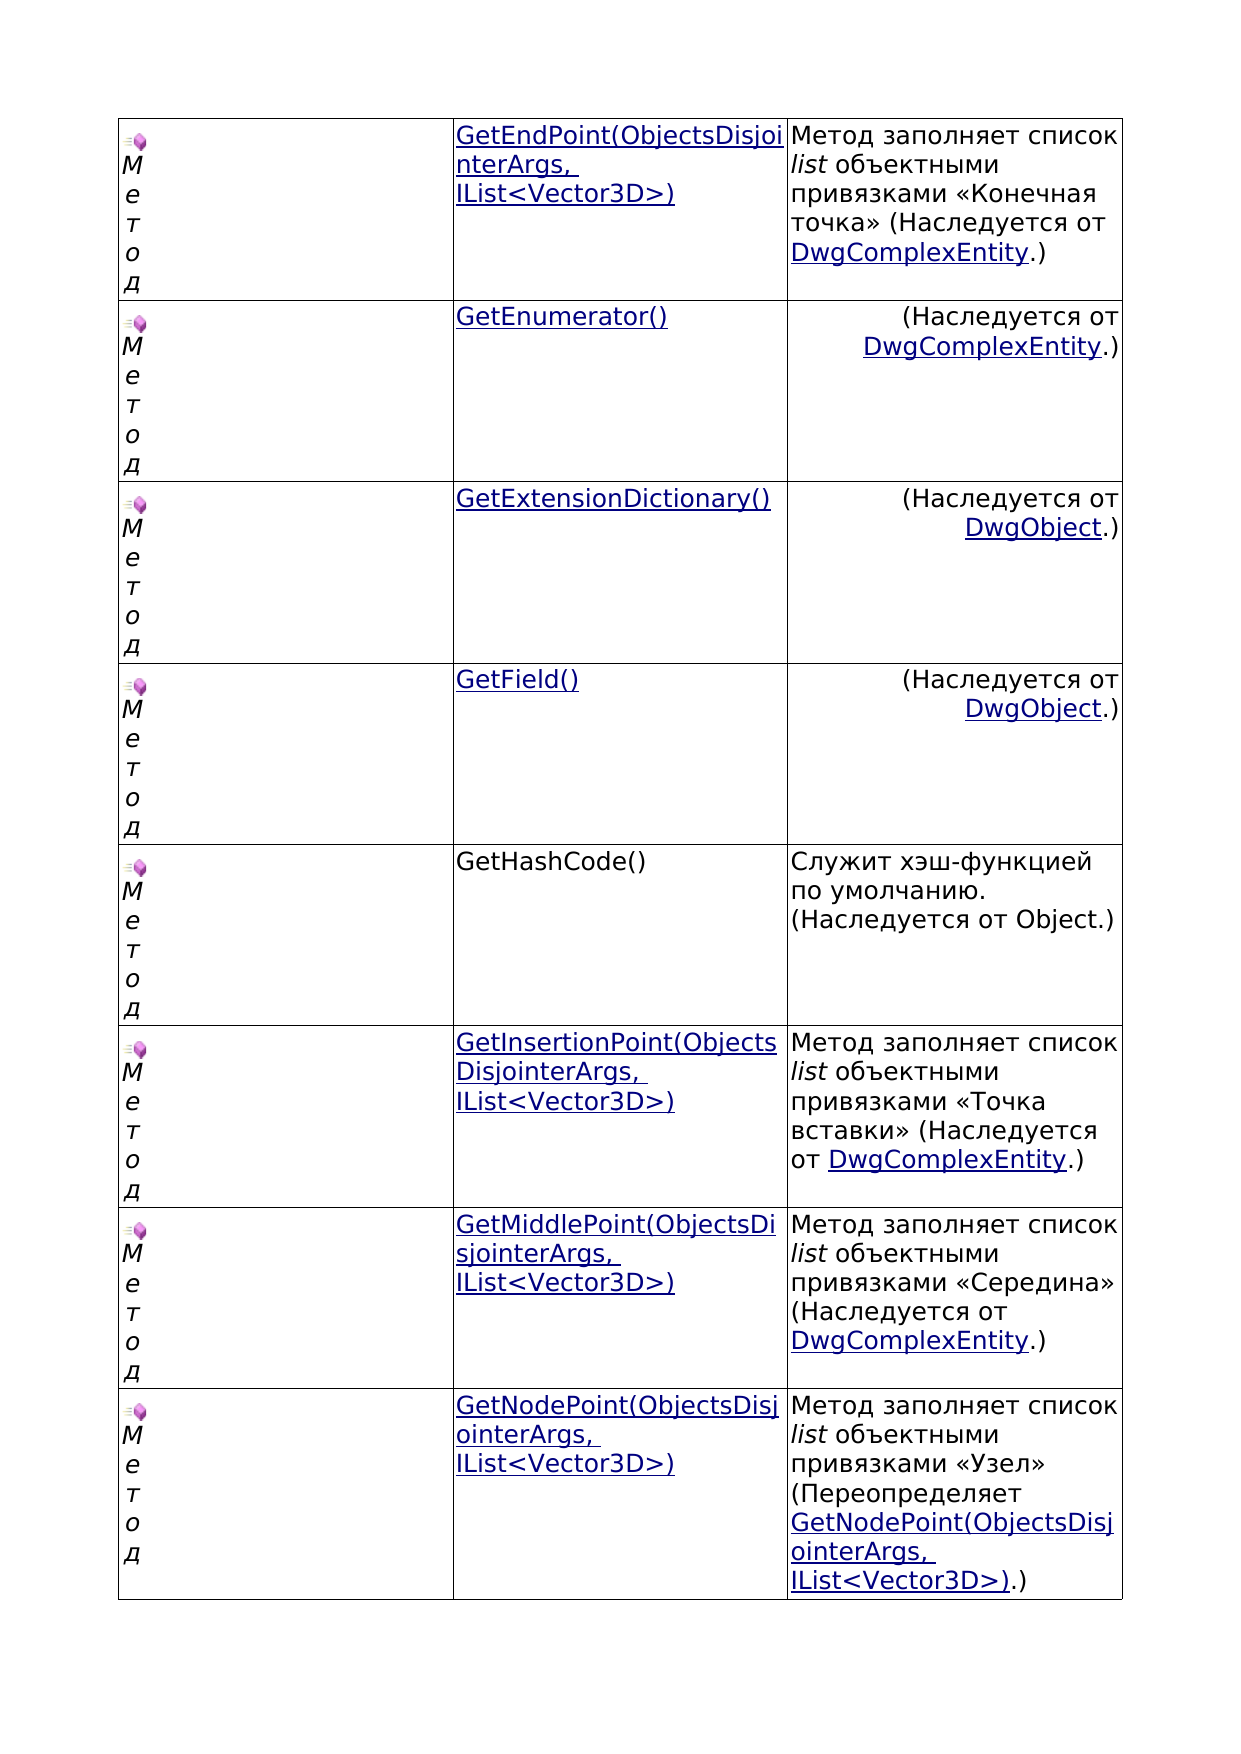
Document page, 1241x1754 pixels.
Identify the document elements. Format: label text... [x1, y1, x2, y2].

table_cell [119, 1389, 453, 1598]
table_cell Метод заполняет список list объектными привязками «Середина» (Наследуется от DwgComplexEntity.) [788, 1208, 1122, 1388]
table_cell [119, 119, 453, 299]
picture [121, 133, 147, 151]
table_cell Служит хэш-функцией по умолчанию. (Наследуется от Object.) [788, 845, 1122, 1025]
table_cell (Наследуется от DwgComplexEntity.) [788, 301, 1122, 481]
table_cell GetExtensionDictionary() [454, 482, 787, 662]
table_cell GetEnumerator() [454, 301, 787, 481]
table_cell Метод заполняет список list объектными привязками «Точка вставки» (Наследуется от DwgComplexEntity.) [788, 1026, 1122, 1207]
table_cell (Наследуется от DwgObject.) [788, 482, 1122, 662]
table_cell [119, 1026, 453, 1207]
table_cell [119, 301, 453, 481]
table_cell Метод заполняет список list объектными привязками «Узел» (Переопределяет GetNodePoint(ObjectsDisjointerArgs, IList<Vector3D>).) [788, 1389, 1122, 1598]
picture [121, 678, 147, 696]
picture [121, 315, 147, 333]
picture [121, 1041, 147, 1059]
table_cell [119, 845, 453, 1025]
table_cell GetField() [454, 664, 787, 844]
picture [121, 1222, 147, 1240]
table_cell [119, 664, 453, 844]
table_cell GetHashCode() [454, 845, 787, 1025]
table_cell GetNodePoint(ObjectsDisjointerArgs, IList<Vector3D>) [454, 1389, 787, 1598]
table_cell GetEndPoint(ObjectsDisjointerArgs, IList<Vector3D>) [454, 119, 787, 299]
picture [121, 1403, 147, 1421]
table_cell [119, 482, 453, 662]
table_cell GetMiddlePoint(ObjectsDisjointerArgs, IList<Vector3D>) [454, 1208, 787, 1388]
table_cell Метод заполняет список list объектными привязками «Конечная точка» (Наследуется от DwgComplexEntity.) [788, 119, 1122, 299]
picture [121, 496, 147, 514]
table_cell GetInsertionPoint(ObjectsDisjointerArgs, IList<Vector3D>) [454, 1026, 787, 1207]
table_cell (Наследуется от DwgObject.) [788, 664, 1122, 844]
picture [121, 859, 147, 877]
table_cell [119, 1208, 453, 1388]
